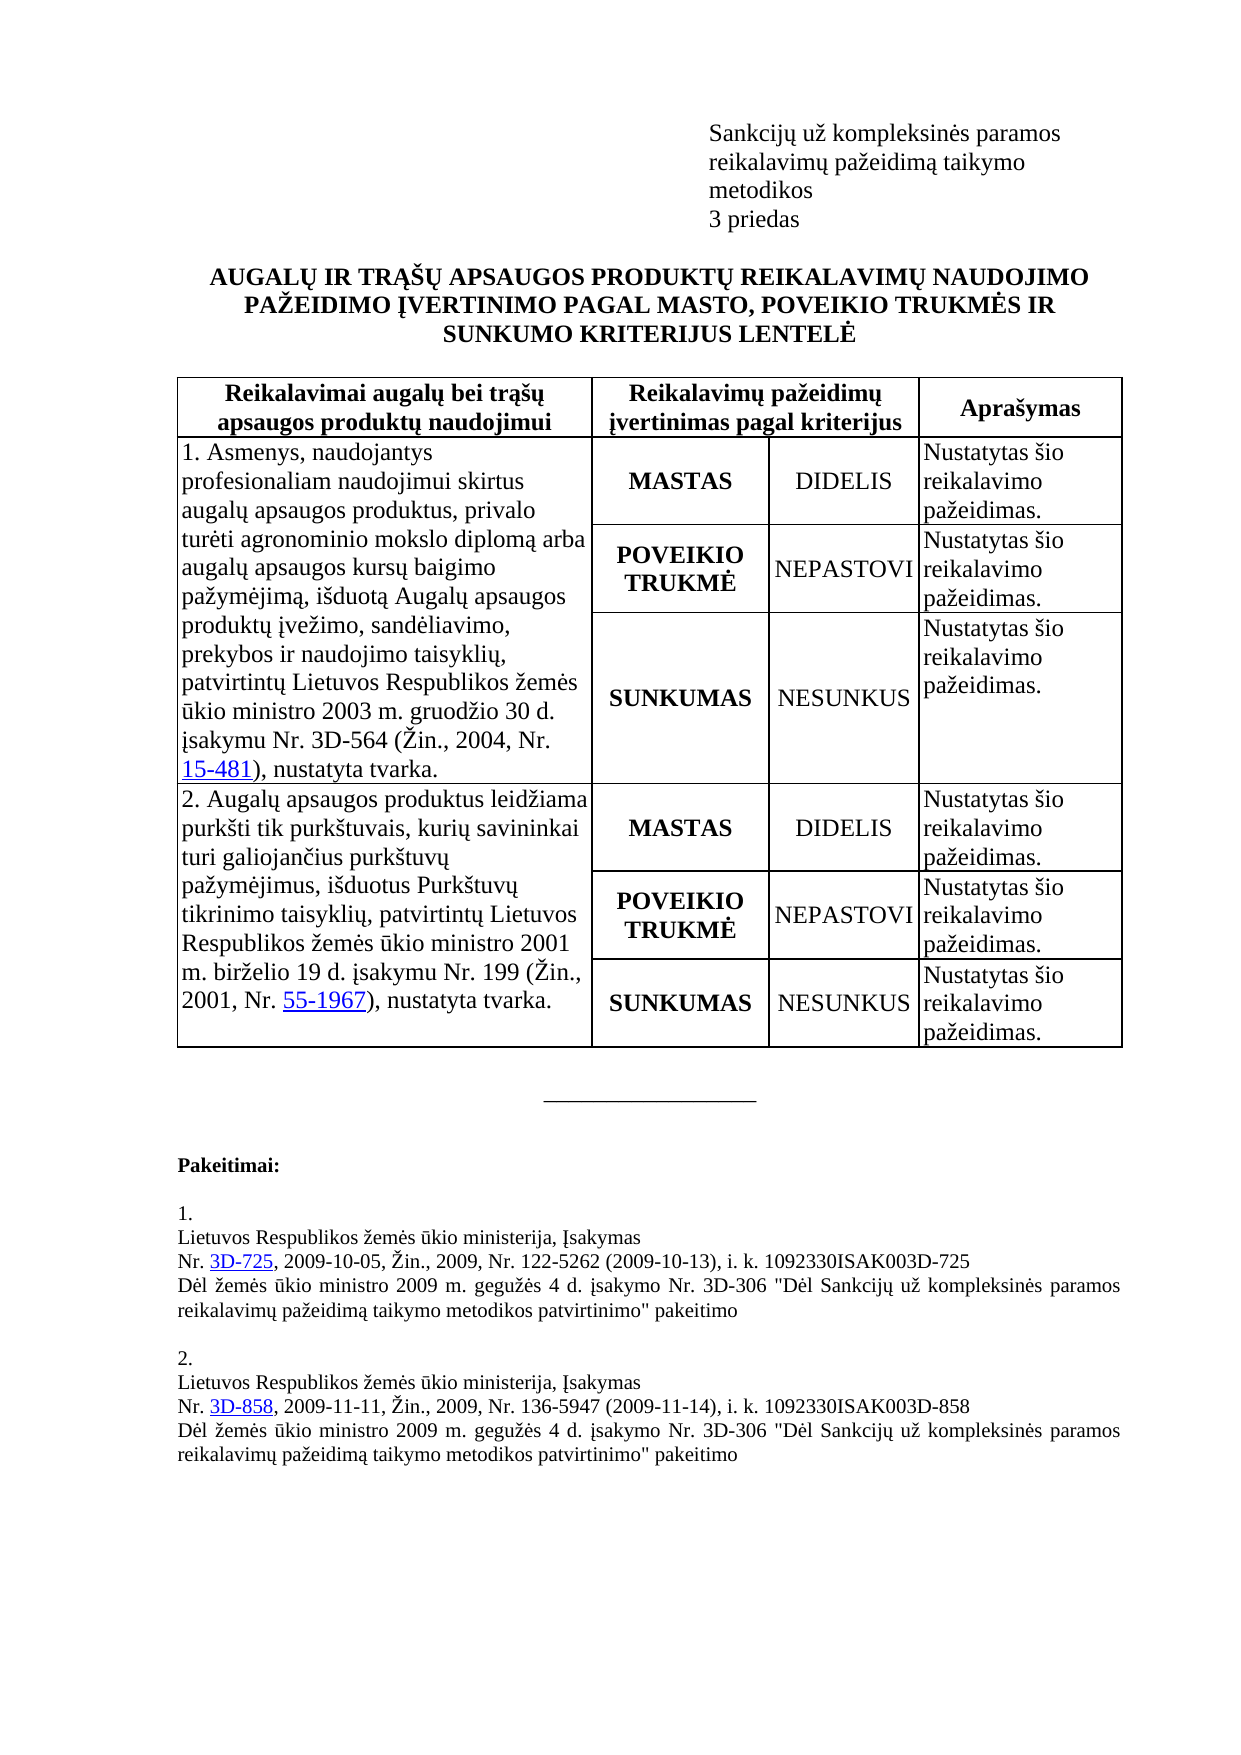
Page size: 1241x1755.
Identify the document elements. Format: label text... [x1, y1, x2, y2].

text Lietuvos Respublikos žemės ūkio ministerija, Įsakymas [177, 1225, 1122, 1249]
text Nr. 3D-725, 2009-10-05, Žin., 2009, Nr. 122-5262 (2009-10-13), i. k. 1092330ISAK003D-725 [177, 1249, 1122, 1273]
text Dėl žemės ūkio ministro 2009 m. gegužės 4 d. įsakymo Nr. 3D-306 "Dėl Sankcijų už kompleksinės paramos reikalavimų pažeidimą taikymo metodikos patvirtinimo" pakeitimo [177, 1418, 1122, 1466]
table_cell 2. Augalų apsaugos produktus leidžiama purkšti tik purkštuvais, kurių savininkai turi galiojančius purkštuvų pažymėjimus, išduotus Purkštuvų tikrinimo taisyklių, patvirtintų Lietuvos Respublikos žemės ūkio ministro 2001 m. birželio 19 d. įsakymu Nr. 199 (Žin., 2001, Nr. 55-1967), nustatyta tvarka. [178, 784, 591, 1046]
table_cell POVEIKIO TRUKMĖ [593, 872, 768, 958]
table_cell SUNKUMAS [593, 960, 768, 1046]
text Nr. 3D-858, 2009-11-11, Žin., 2009, Nr. 136-5947 (2009-11-14), i. k. 1092330ISAK003D-858 [177, 1394, 1122, 1418]
table_header Reikalavimų pažeidimų įvertinimas pagal kriterijus [593, 378, 918, 436]
text Pakeitimai: [177, 1153, 1122, 1177]
text reikalavimų pažeidimą taikymo [177, 147, 1122, 176]
table_header Aprašymas [920, 378, 1121, 436]
text Dėl žemės ūkio ministro 2009 m. gegužės 4 d. įsakymo Nr. 3D-306 "Dėl Sankcijų už kompleksinės paramos reikalavimų pažeidimą taikymo metodikos patvirtinimo" pakeitimo [177, 1273, 1122, 1322]
table_cell Nustatytas šio reikalavimo pažeidimas. [920, 613, 1121, 782]
table_cell POVEIKIO TRUKMĖ [593, 525, 768, 612]
table_cell Nustatytas šio reikalavimo pažeidimas. [920, 872, 1121, 958]
table_cell MASTAS [593, 784, 768, 870]
table_cell Nustatytas šio reikalavimo pažeidimas. [920, 784, 1121, 870]
text Lietuvos Respublikos žemės ūkio ministerija, Įsakymas [177, 1370, 1122, 1394]
table_header Reikalavimai augalų bei trąšų apsaugos produktų naudojimui [178, 378, 591, 436]
text 2. [177, 1346, 1122, 1370]
text Sankcijų už kompleksinės paramos [177, 118, 1122, 147]
table_cell Nustatytas šio reikalavimo pažeidimas. [920, 960, 1121, 1046]
table_cell NEPASTOVI [770, 525, 918, 612]
text 1. [177, 1201, 1122, 1225]
text AUGALŲ IR TRĄŠŲ APSAUGOS PRODUKTŲ REIKALAVIMŲ NAUDOJIMO PAŽEIDIMO ĮVERTINIMO PAGAL MASTO, POVEIKIO TRUKMĖS IR SUNKUMO KRITERIJUS LENTELĖ [177, 262, 1122, 348]
table_cell 1. Asmenys, naudojantys profesionaliam naudojimui skirtus augalų apsaugos produktus, privalo turėti agronominio mokslo diplomą arba augalų apsaugos kursų baigimo pažymėjimą, išduotą Augalų apsaugos produktų įvežimo, sandėliavimo, prekybos ir naudojimo taisyklių, patvirtintų Lietuvos Respublikos žemės ūkio ministro 2003 m. gruodžio 30 d. įsakymu Nr. 3D-564 (Žin., 2004, Nr. 15-481), nustatyta tvarka. [178, 438, 591, 782]
table_cell NESUNKUS [770, 960, 918, 1046]
table_cell MASTAS [593, 438, 768, 524]
table_cell DIDELIS [770, 438, 918, 524]
table_cell NEPASTOVI [770, 872, 918, 958]
table_cell SUNKUMAS [593, 613, 768, 782]
table_cell DIDELIS [770, 784, 918, 870]
text 3 priedas [177, 204, 1122, 233]
table_cell Nustatytas šio reikalavimo pažeidimas. [920, 525, 1121, 612]
table_cell NESUNKUS [770, 613, 918, 782]
text _________________ [177, 1076, 1122, 1105]
text metodikos [177, 176, 1122, 204]
table_cell Nustatytas šio reikalavimo pažeidimas. [920, 438, 1121, 524]
